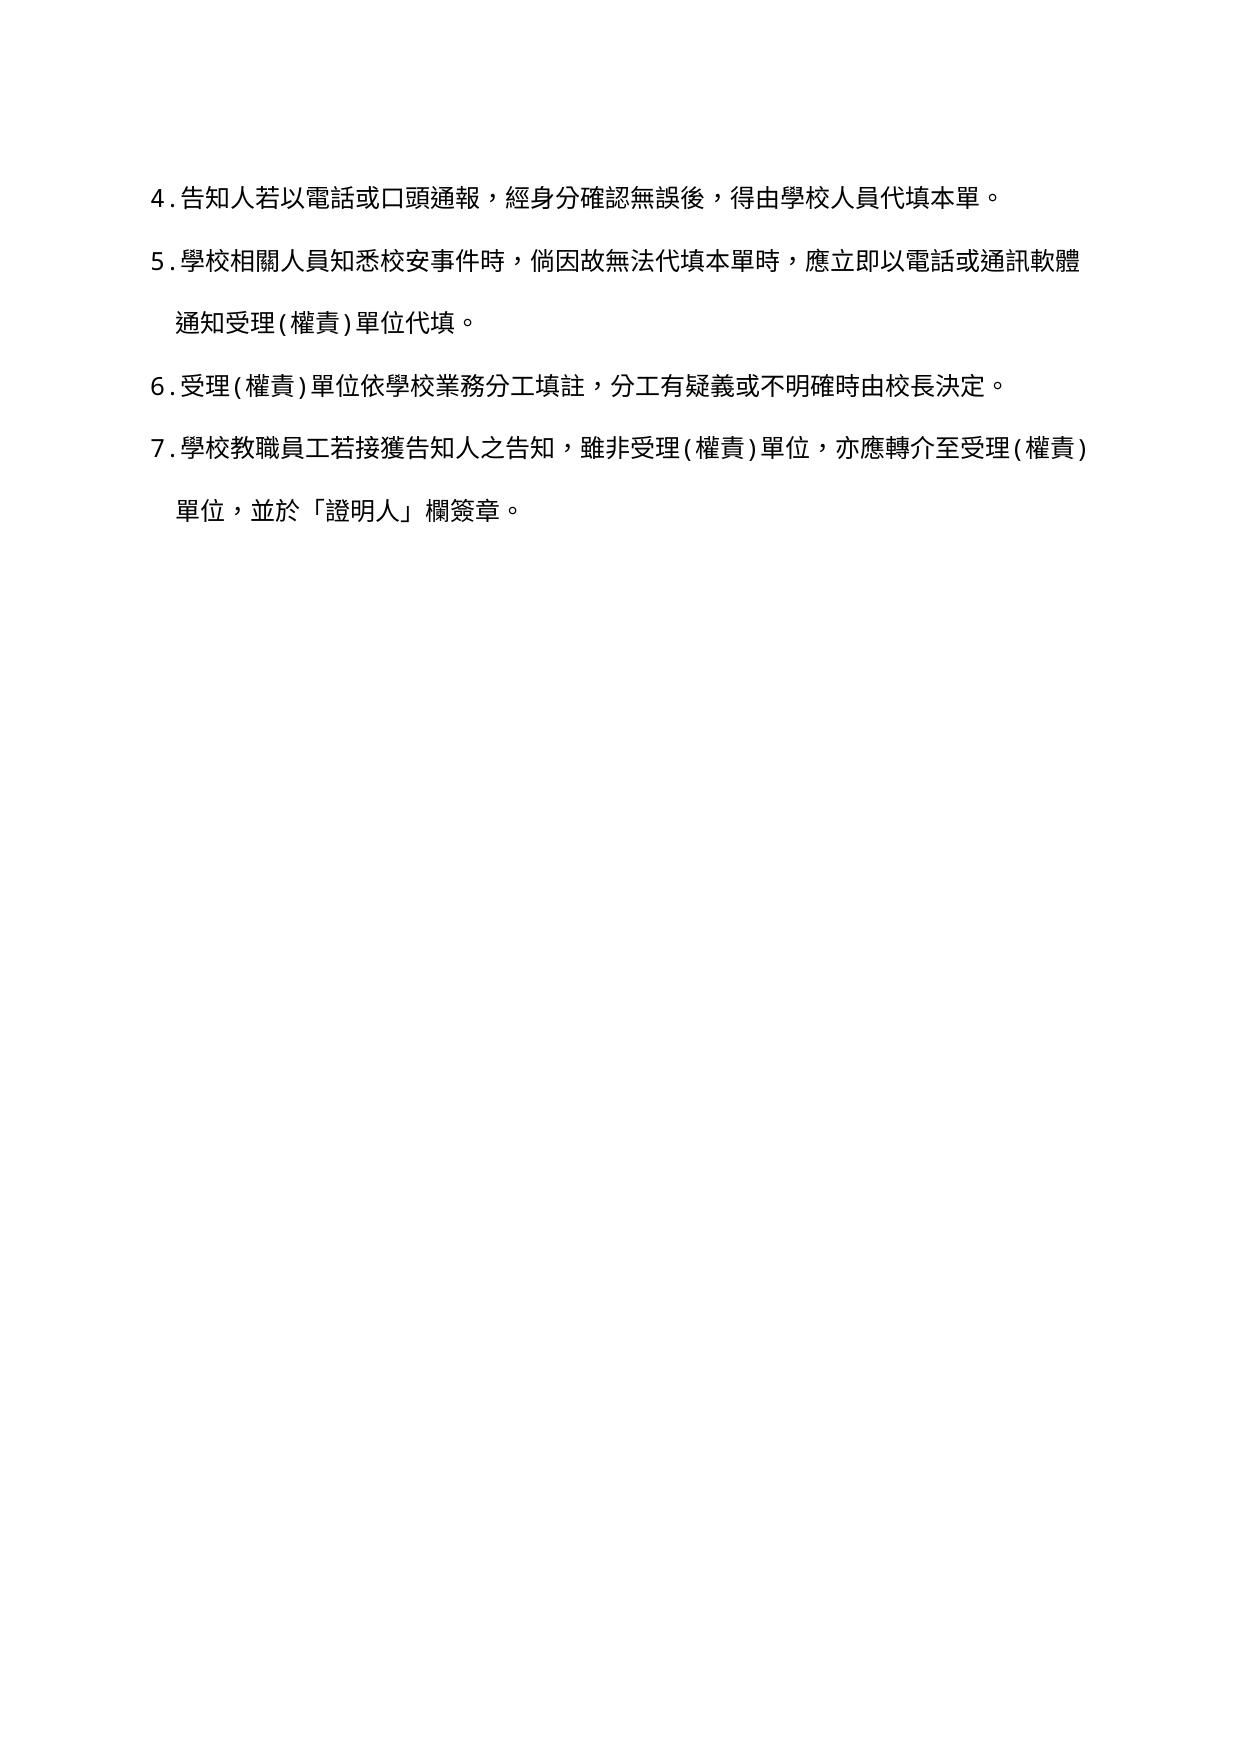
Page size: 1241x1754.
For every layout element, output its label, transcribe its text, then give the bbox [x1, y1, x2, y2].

text 4.告知人若以電話或口頭通報，經身分確認無誤後，得由學校人員代填本單。 [150, 155, 1090, 218]
text 5.學校相關人員知悉校安事件時，倘因故無法代填本單時，應立即以電話或通訊軟體通知受理(權責)單位代填。 [150, 218, 1090, 343]
text 6.受理(權責)單位依學校業務分工填註，分工有疑義或不明確時由校長決定。 [150, 343, 1090, 405]
text 7.學校教職員工若接獲告知人之告知，雖非受理(權責)單位，亦應轉介至受理(權責)單位，並於「證明人」欄簽章。 [150, 405, 1090, 530]
